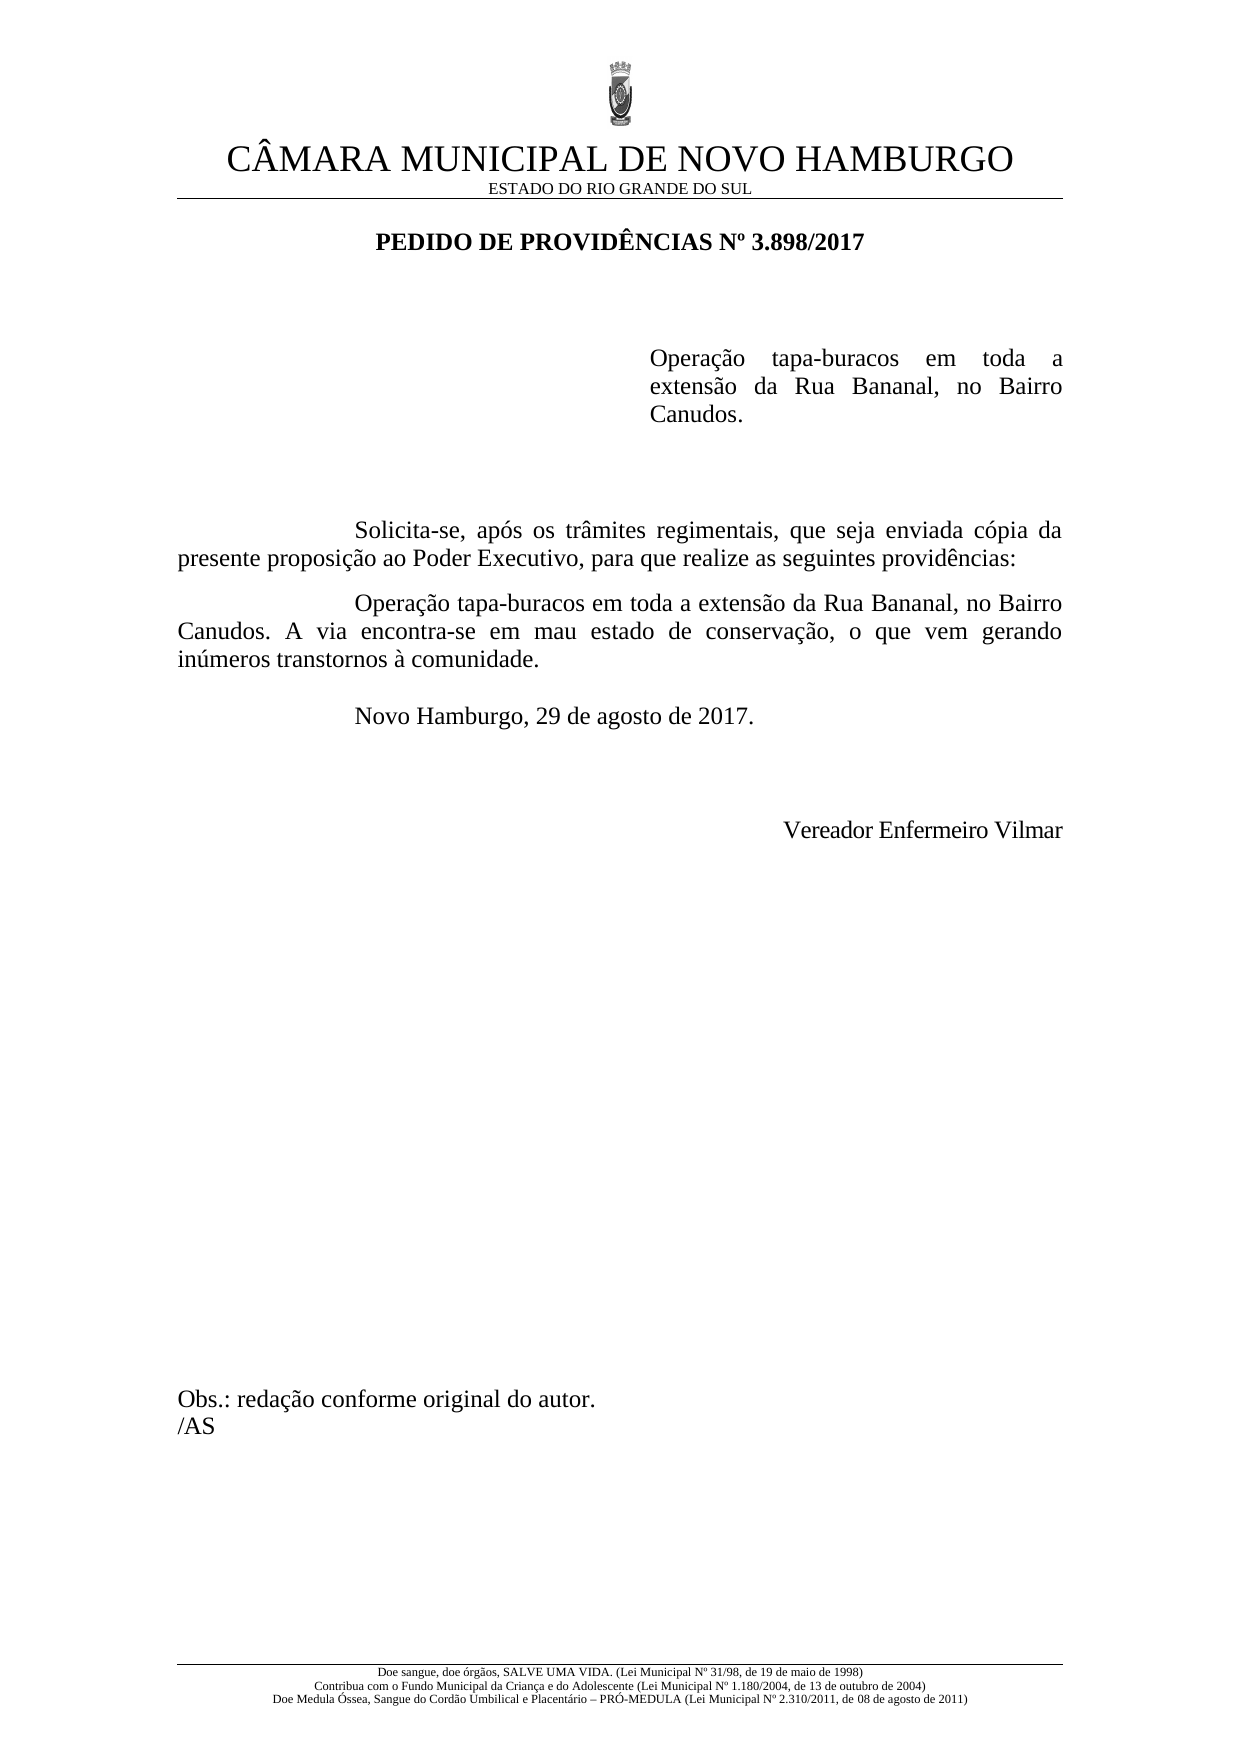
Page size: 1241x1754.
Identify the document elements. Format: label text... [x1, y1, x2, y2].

text /AS [177, 1412, 1063, 1440]
text Obs.: redação conforme original do autor. [177, 1385, 1063, 1412]
text Operação tapa-buracos em toda a extensão da Rua Bananal, no Bairro Canudos. A via encontra-se em mau estado de conservação, o que vem gerando inúmeros transtornos à comunidade. [177, 589, 1063, 672]
text Vereador Enfermeiro Vilmar [177, 816, 1063, 844]
text Operação tapa-buracos em toda a extensão da Rua Bananal, no Bairro Canudos. [649, 344, 1063, 428]
text PEDIDO DE PROVIDÊNCIAS Nº 3.898/2017 [177, 228, 1063, 256]
text Solicita-se, após os trâmites regimentais, que seja enviada cópia da presente proposição ao Poder Executivo, para que realize as seguintes providências: [177, 516, 1063, 572]
text Novo Hamburgo, 29 de agosto de 2017. [177, 702, 1063, 730]
